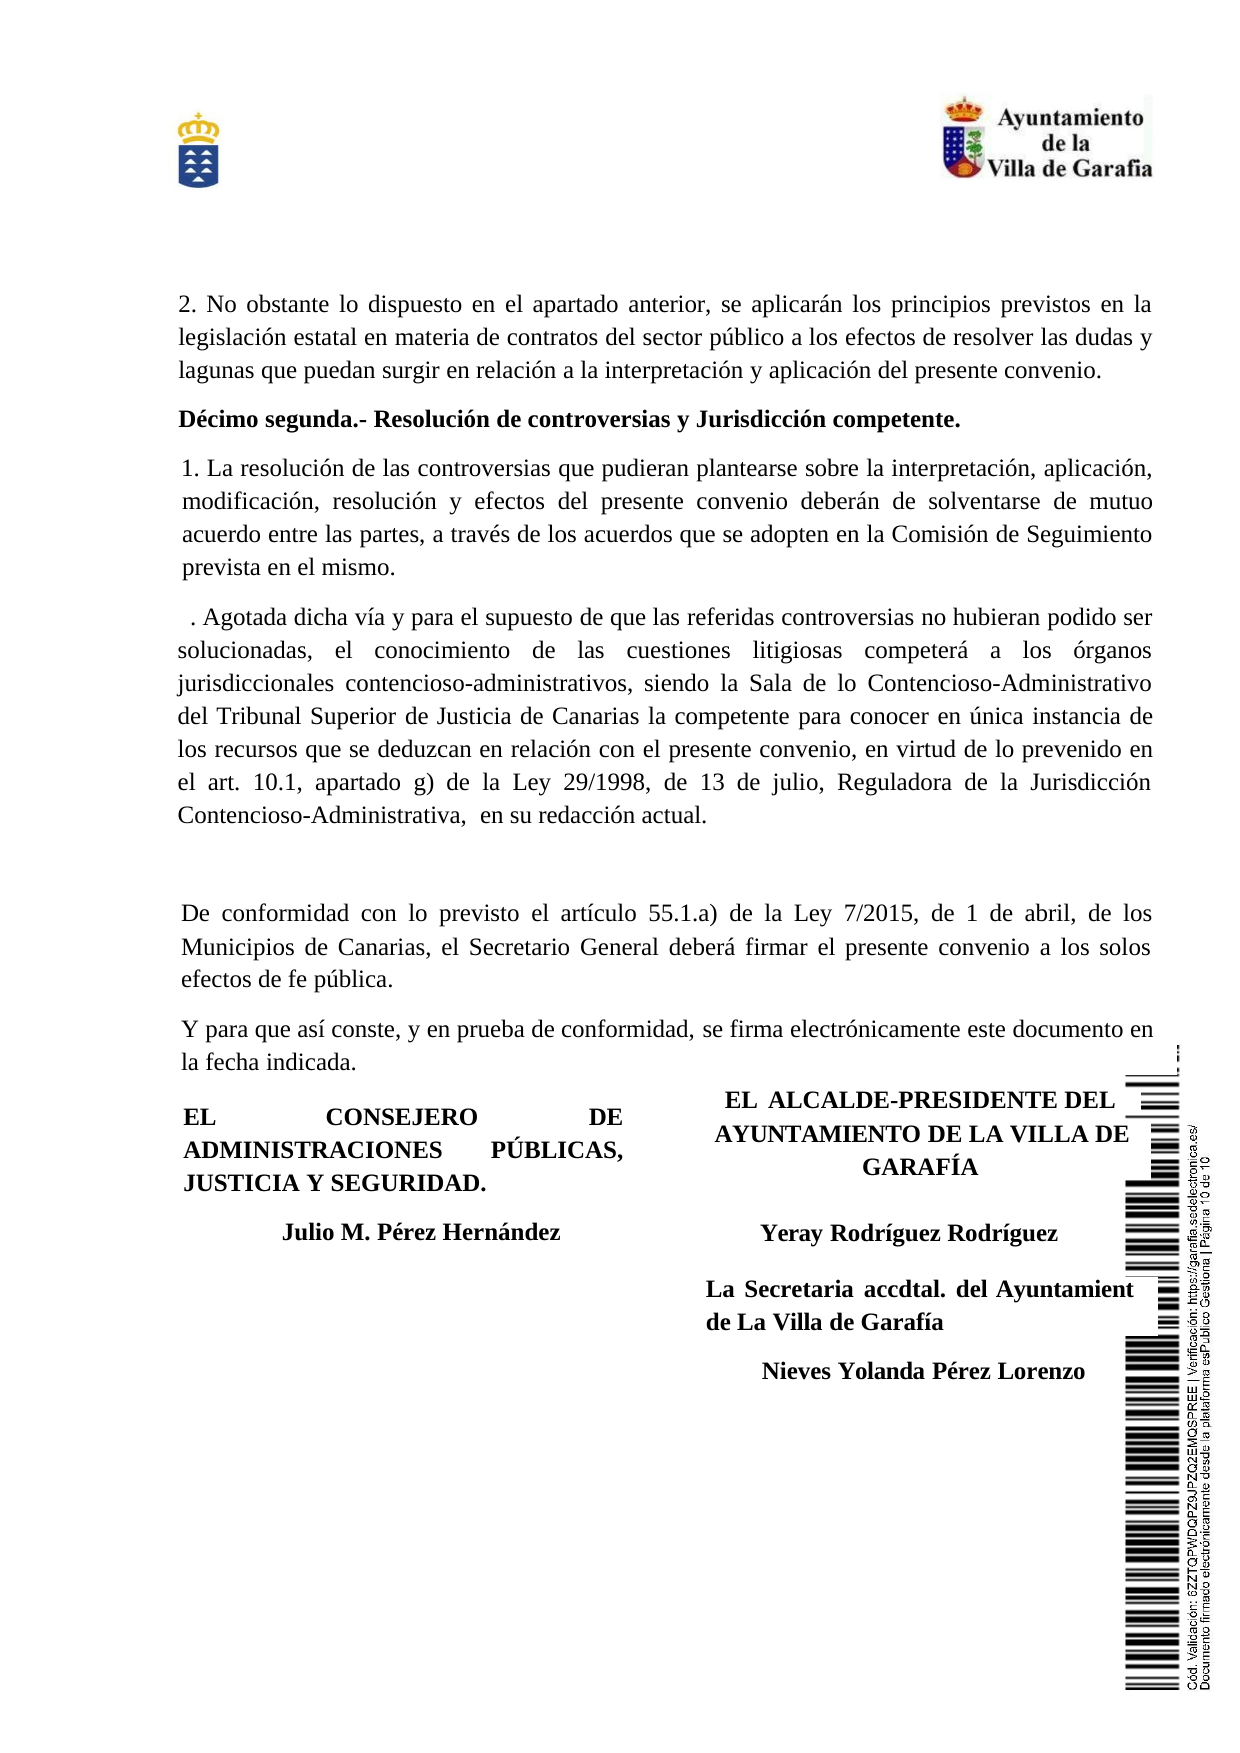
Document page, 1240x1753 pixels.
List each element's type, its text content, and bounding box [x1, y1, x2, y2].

text efectos de fe pública. [181, 967, 1175, 993]
text Y para que así conste, y en prueba de conformidad, se firma electrónicamente este documento en [181, 1016, 1177, 1042]
text los recursos que se deduzcan en relación con el presente convenio, en virtud de lo prevenido en [177, 736, 1176, 762]
text Municipios de Canarias, el Secretario General deberá firmar el presente convenio a los solos [181, 934, 1175, 960]
text acuerdo entre las partes, a través de los acuerdos que se adopten en la Comisión de Seguimiento [182, 522, 1176, 548]
text AYUNTAMIENTO DE LA VILLA DE [714, 1121, 1151, 1147]
text EL ALCALDE-PRESIDENTE DEL [724, 1088, 1141, 1114]
text Yeray Rodríguez Rodríguez [760, 1220, 1082, 1246]
text ADMINISTRACIONES [183, 1137, 468, 1163]
text . No obstante lo dispuesto en el apartado anterior, se aplicarán los principios previstos en la [191, 291, 1175, 317]
text jurisdiccionales contencioso-administrativos, siendo la Sala de lo Contencioso-Administrativo [177, 670, 1176, 696]
text Julio M. Pérez Hernández [282, 1220, 585, 1246]
text EL [183, 1104, 241, 1130]
text DE [588, 1104, 648, 1130]
text JUSTICIA Y SEGURIDAD. [183, 1170, 508, 1196]
text La Secretaria accdtal. del Ayuntamient [706, 1277, 1158, 1303]
text el art. 10.1, apartado g) de la Ley 29/1998, de 13 de julio, Reguladora de la Jurisdicción [177, 769, 1176, 795]
text la fecha indicada. [181, 1049, 1177, 1075]
text modificación, resolución y efectos del presente convenio deberán de solventarse de mutuo [182, 489, 1176, 515]
text 1 [181, 456, 193, 482]
text GARAFÍA [862, 1154, 1151, 1180]
text solucionadas, el conocimiento de las cuestiones litigiosas competerá a los órganos [177, 637, 1176, 663]
text legislación estatal en materia de contratos del sector público a los efectos de resolver las dudas y [178, 324, 1175, 350]
text 2 [178, 291, 191, 317]
text de La Villa de Garafía [706, 1310, 1158, 1336]
text . Agotada dicha vía y para el supuesto de que las referidas controversias no hubieran podido ser [190, 604, 1176, 630]
text De conformidad con lo previsto el artículo 55.1.a) de la Ley 7/2015, de 1 de abril, de los [181, 901, 1175, 927]
text . La resolución de las controversias que pudieran plantearse sobre la interpretación, aplicación, [193, 456, 1176, 482]
text CONSEJERO [325, 1104, 503, 1130]
text lagunas que puedan surgir en relación a la interpretación y aplicación del presente convenio. [178, 357, 1175, 383]
text del Tribunal Superior de Justicia de Canarias la competente para conocer en única instancia de [177, 703, 1176, 729]
text PÚBLICAS, [491, 1137, 648, 1163]
text prevista en el mismo. [182, 555, 1176, 581]
text Nieves Yolanda Pérez Lorenzo [762, 1359, 1109, 1385]
text Contencioso-Administrativa, en su redacción actual. [177, 802, 1176, 828]
text Décimo segunda.- Resolución de controversias y Jurisdicción competente. [178, 407, 984, 433]
